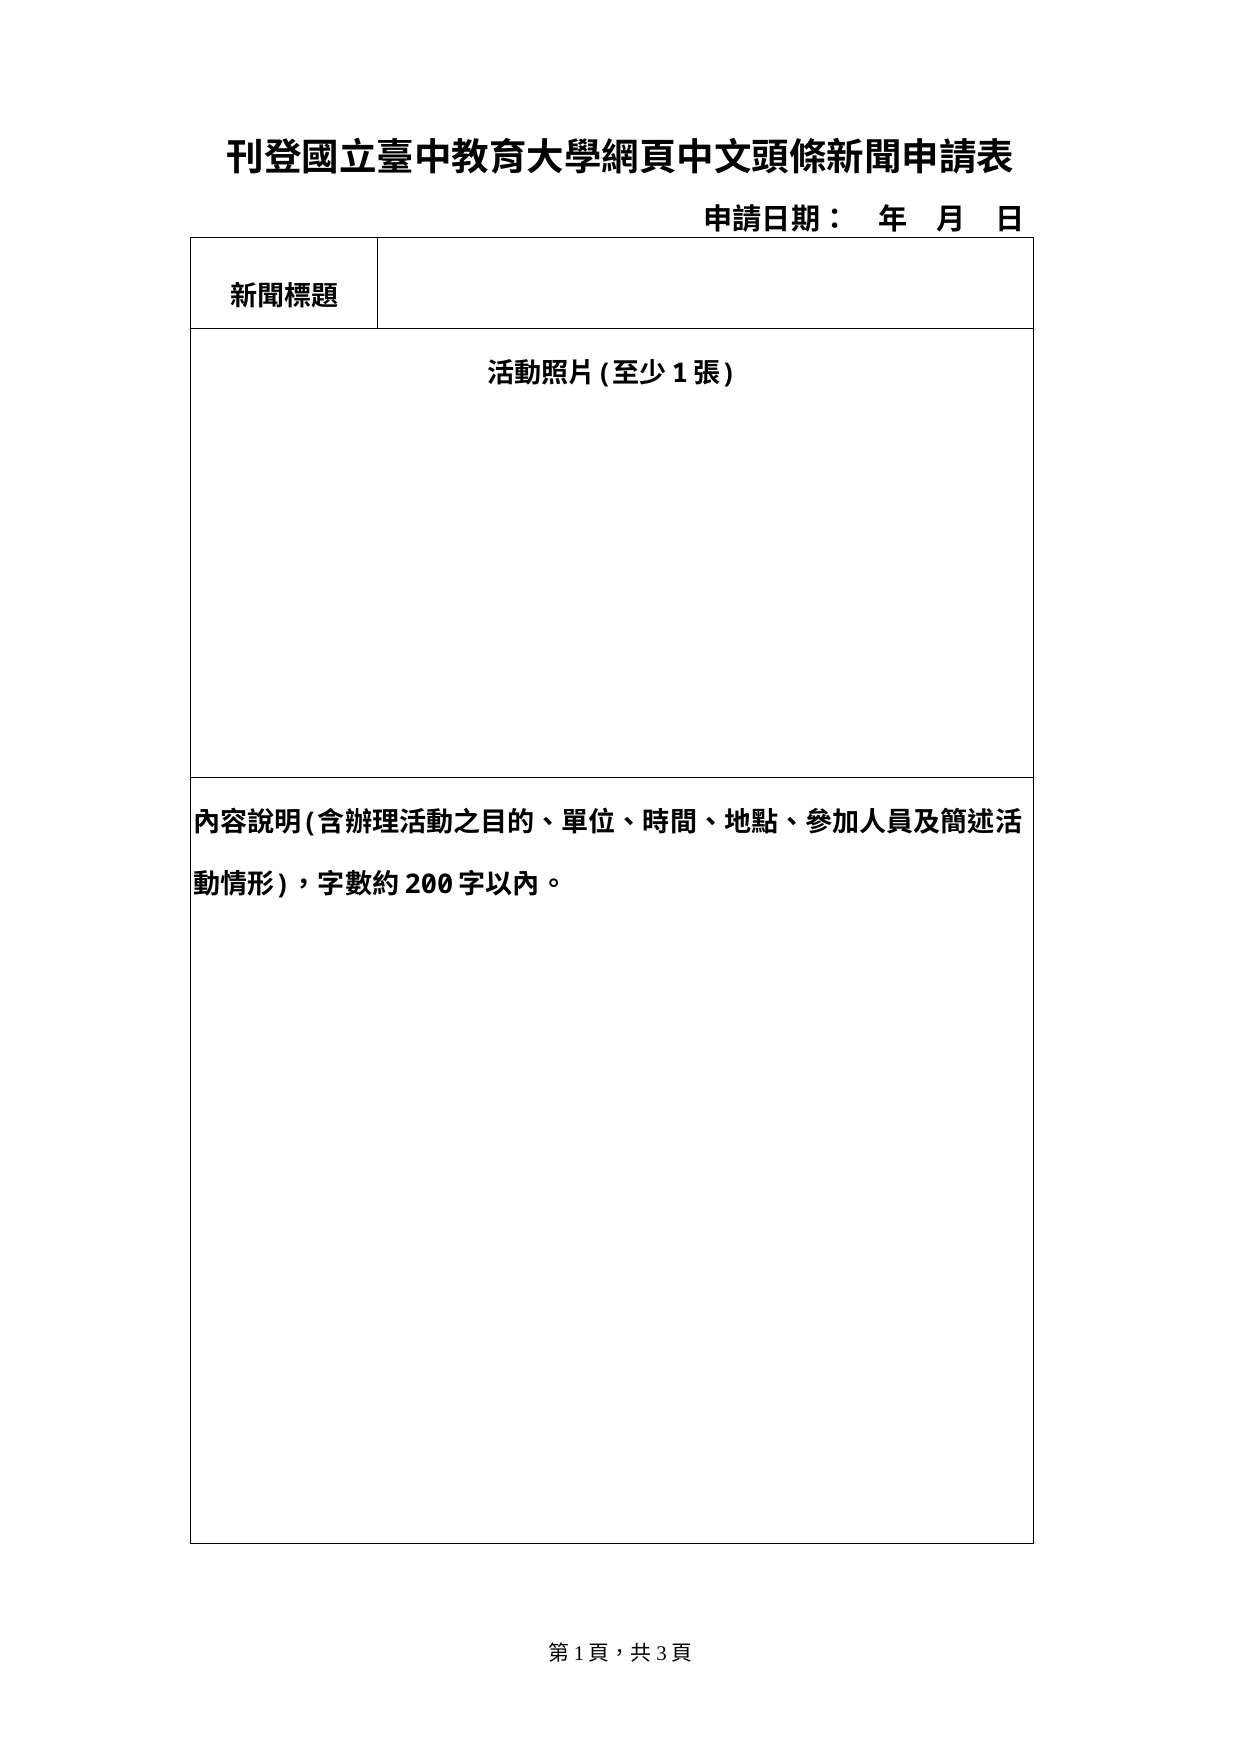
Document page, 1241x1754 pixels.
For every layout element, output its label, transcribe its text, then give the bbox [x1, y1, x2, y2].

table_header [378, 238, 1033, 328]
table_cell 活動照片(至少1張) [191, 329, 1033, 777]
table_cell 內容說明(含辦理活動之目的、單位、時間、地點、參加人員及簡述活動情形)，字數約200字以內。 [191, 778, 1033, 1543]
text 刊登國立臺中教育大學網頁中文頭條新聞申請表 [187, 112, 1053, 175]
table_header 新聞標題 [191, 238, 377, 328]
text 申請日期： 年 月 日 [187, 175, 1024, 237]
